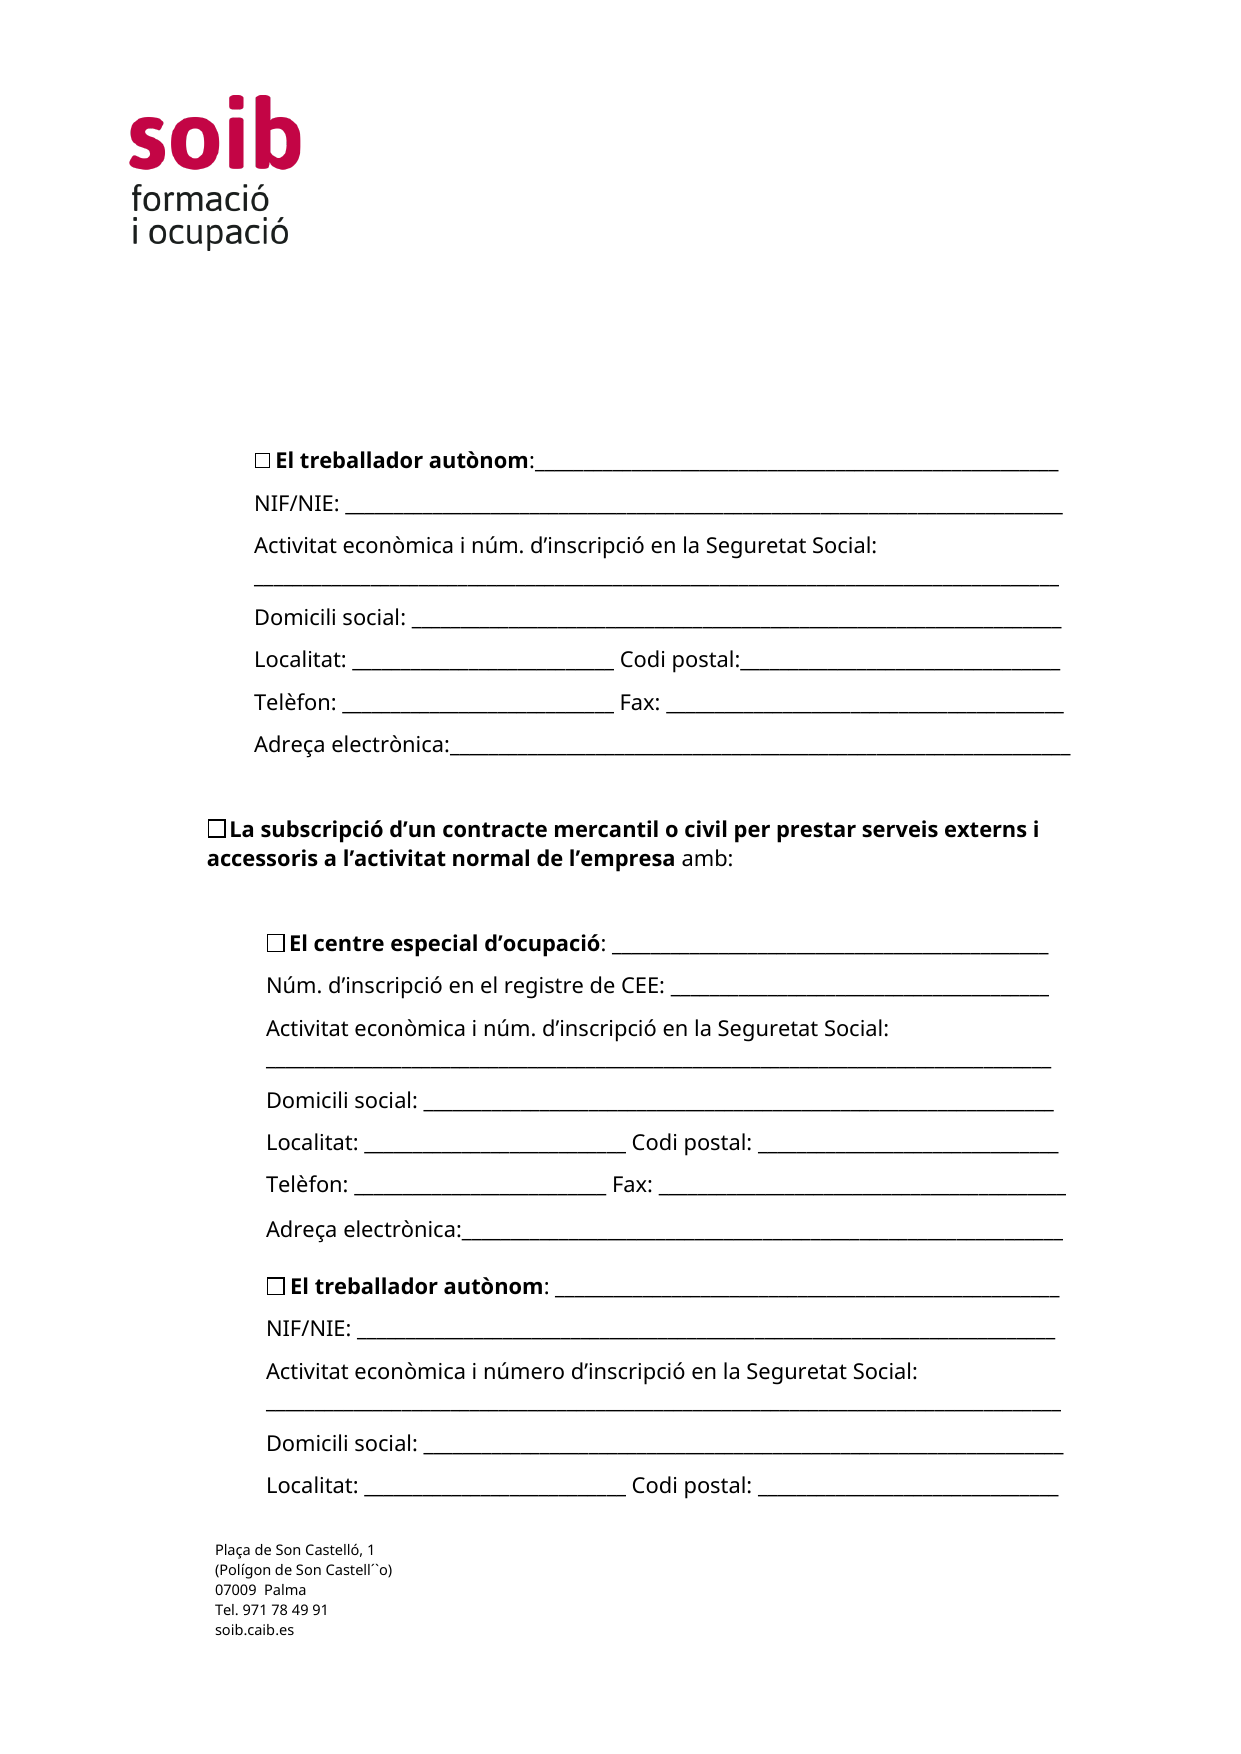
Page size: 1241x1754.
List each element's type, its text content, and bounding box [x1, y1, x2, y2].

list Localitat: ___________________________ Codi postal: _______________________________ [266, 1470, 1122, 1500]
list NIF/NIE: ________________________________________________________________________ [266, 1313, 1122, 1343]
list Activitat econòmica i número d’inscripció en la Seguretat Social: __________________________________________________________________________________ [266, 1356, 1122, 1415]
list Localitat: ___________________________ Codi postal: _______________________________ [266, 1127, 1122, 1157]
list Activitat econòmica i núm. d’inscripció en la Seguretat Social: ___________________________________________________________________________________ [254, 530, 1122, 590]
list Domicili social: ___________________________________________________________________ [254, 602, 1122, 632]
list Núm. d’inscripció en el registre de CEE: _______________________________________ [266, 970, 1122, 1000]
list NIF/NIE: __________________________________________________________________________ [254, 488, 1122, 518]
list Domicili social: _________________________________________________________________ [266, 1085, 1122, 1114]
list Activitat econòmica i núm. d’inscripció en la Seguretat Social: _________________________________________________________________________________ [266, 1013, 1122, 1072]
list Telèfon: ____________________________ Fax: _________________________________________ [254, 687, 1122, 717]
text Telèfon: __________________________ Fax: __________________________________________ [266, 1169, 1122, 1199]
list Localitat: ___________________________ Codi postal:_________________________________ [254, 644, 1122, 674]
list Adreça electrònica:________________________________________________________________ [254, 729, 1122, 759]
list El treballador autònom:______________________________________________________ [224, 446, 1122, 475]
list El centre especial d’ocupació: _____________________________________________ [236, 928, 1122, 958]
list Domicili social: __________________________________________________________________ [266, 1428, 1122, 1458]
text Adreça electrònica:______________________________________________________________ [266, 1214, 1122, 1244]
picture [129, 95, 301, 251]
list La subscripció d’un contracte mercantil o civil per prestar serveis externs i accessoris a l’activitat normal de l’empresa amb: [207, 814, 1122, 873]
list El treballador autònom: ____________________________________________________ [266, 1271, 1122, 1301]
